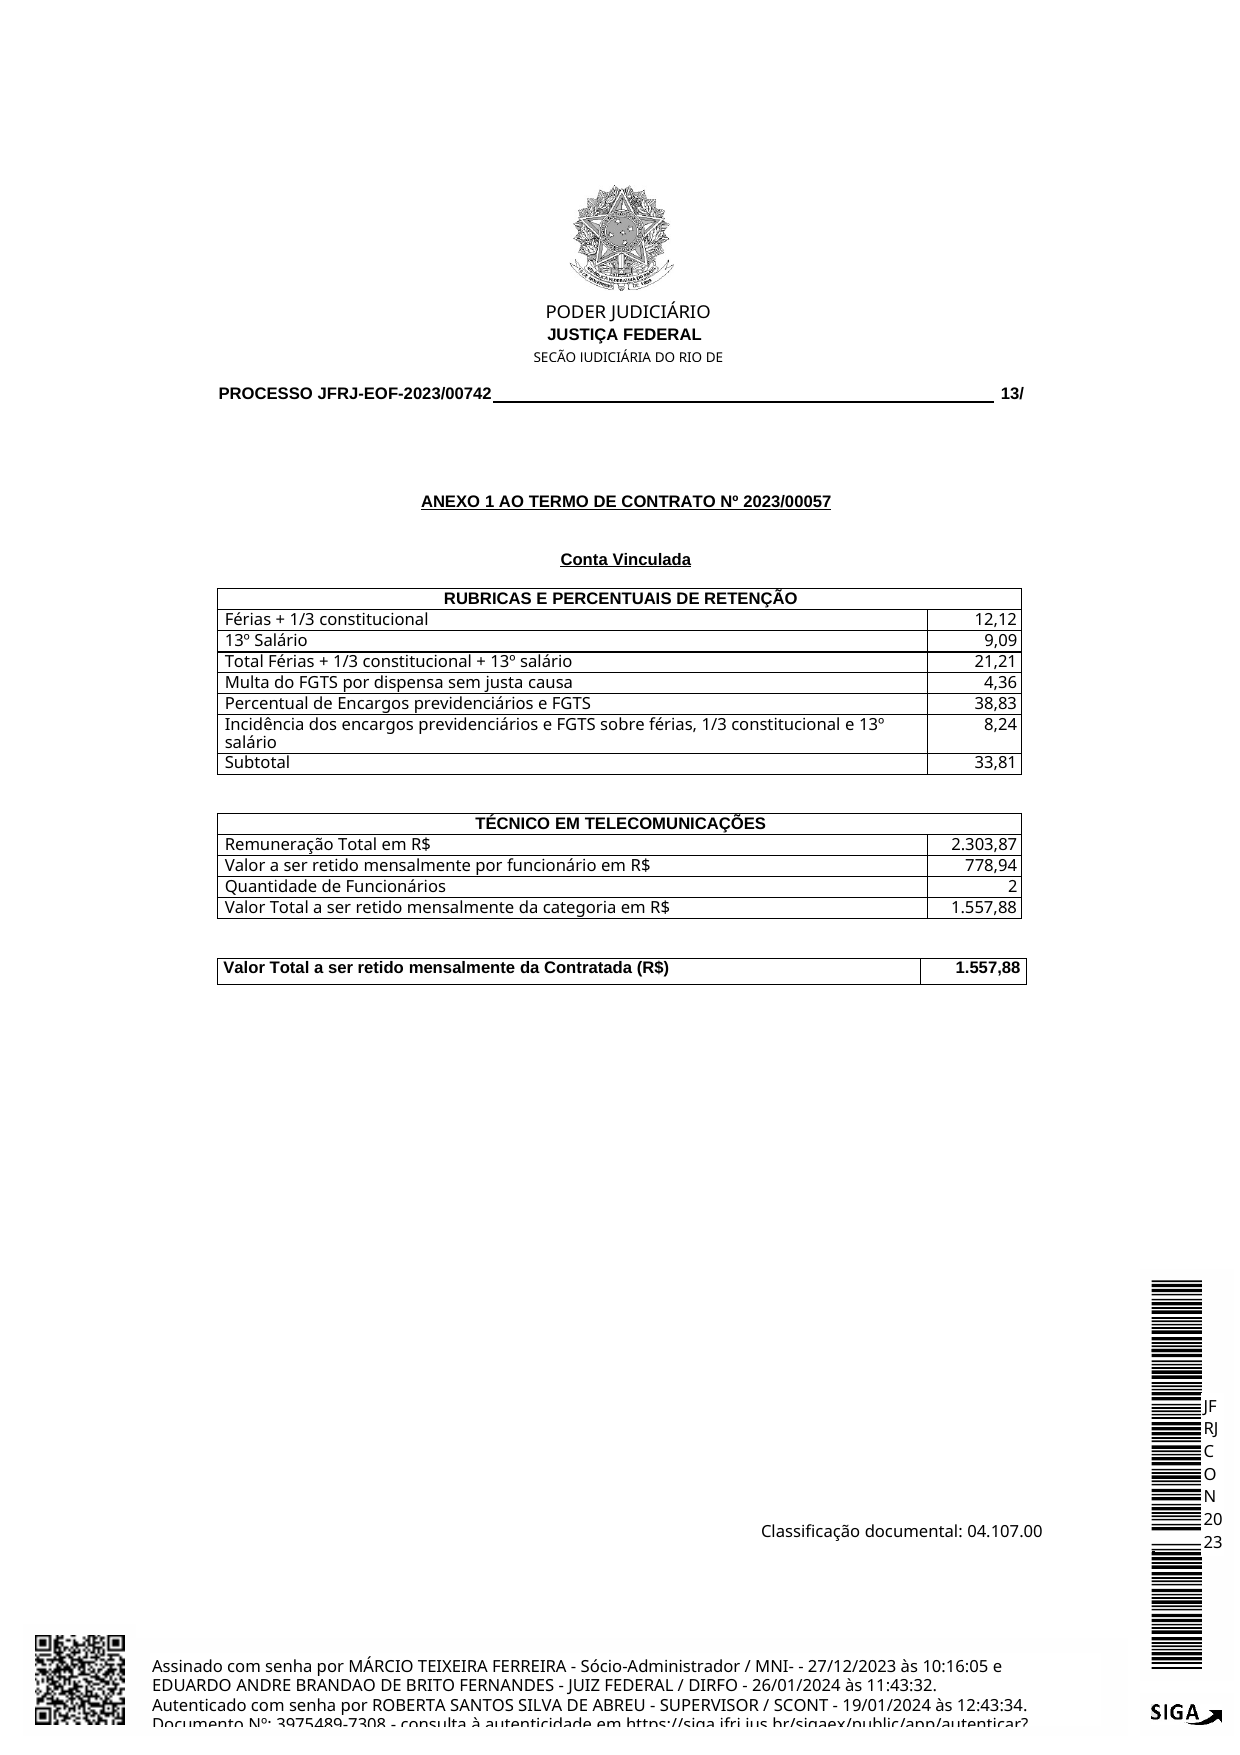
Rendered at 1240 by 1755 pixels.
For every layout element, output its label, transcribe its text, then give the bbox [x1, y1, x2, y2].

subtitle ANEXO 1 AO TERMO DE CONTRATO Nº 2023/00057 [421, 492, 1239, 511]
table_cell Quantidade de Funcionários [218, 877, 927, 897]
table_cell 8,24 [928, 715, 1021, 752]
table_cell Férias + 1/3 constitucional [218, 610, 927, 630]
table_cell Remuneração Total em R$ [218, 835, 927, 855]
table_header TÉCNICO EM TELECOMUNICAÇÕES [218, 814, 1021, 834]
table_cell Valor Total a ser retido mensalmente da categoria em R$ [218, 898, 927, 918]
table_cell Percentual de Encargos previdenciários e FGTS [218, 694, 927, 714]
table_cell 2 [928, 877, 1021, 897]
table_cell 38,83 [928, 694, 1021, 714]
table_cell 4,36 [928, 673, 1021, 693]
table_cell 9,09 [928, 631, 1021, 651]
table_header RUBRICAS E PERCENTUAIS DE RETENÇÃO [218, 589, 1021, 609]
table_cell 33,81 [928, 754, 1021, 774]
table_cell Subtotal [218, 754, 927, 774]
text Conta Vinculada [558, 549, 693, 569]
text JFRJCON202300064 [1203, 1394, 1224, 1556]
table_cell Valor a ser retido mensalmente por funcionário em R$ [218, 856, 927, 876]
table_cell 21,21 [928, 653, 1021, 672]
table_cell 778,94 [928, 856, 1021, 876]
table_cell 13º Salário [218, 631, 927, 651]
table_cell Total Férias + 1/3 constitucional + 13º salário [218, 653, 927, 672]
table_cell 12,12 [928, 610, 1021, 630]
table_cell 2.303,87 [928, 835, 1021, 855]
text Classificação documental: 04.107.00 [761, 1519, 1140, 1542]
table_cell 1.557,88 [928, 898, 1021, 918]
table_cell Multa do FGTS por dispensa sem justa causa [218, 673, 927, 693]
table_cell Incidência dos encargos previdenciários e FGTS sobre férias, 1/3 constitucional e 13º salário [218, 715, 927, 752]
